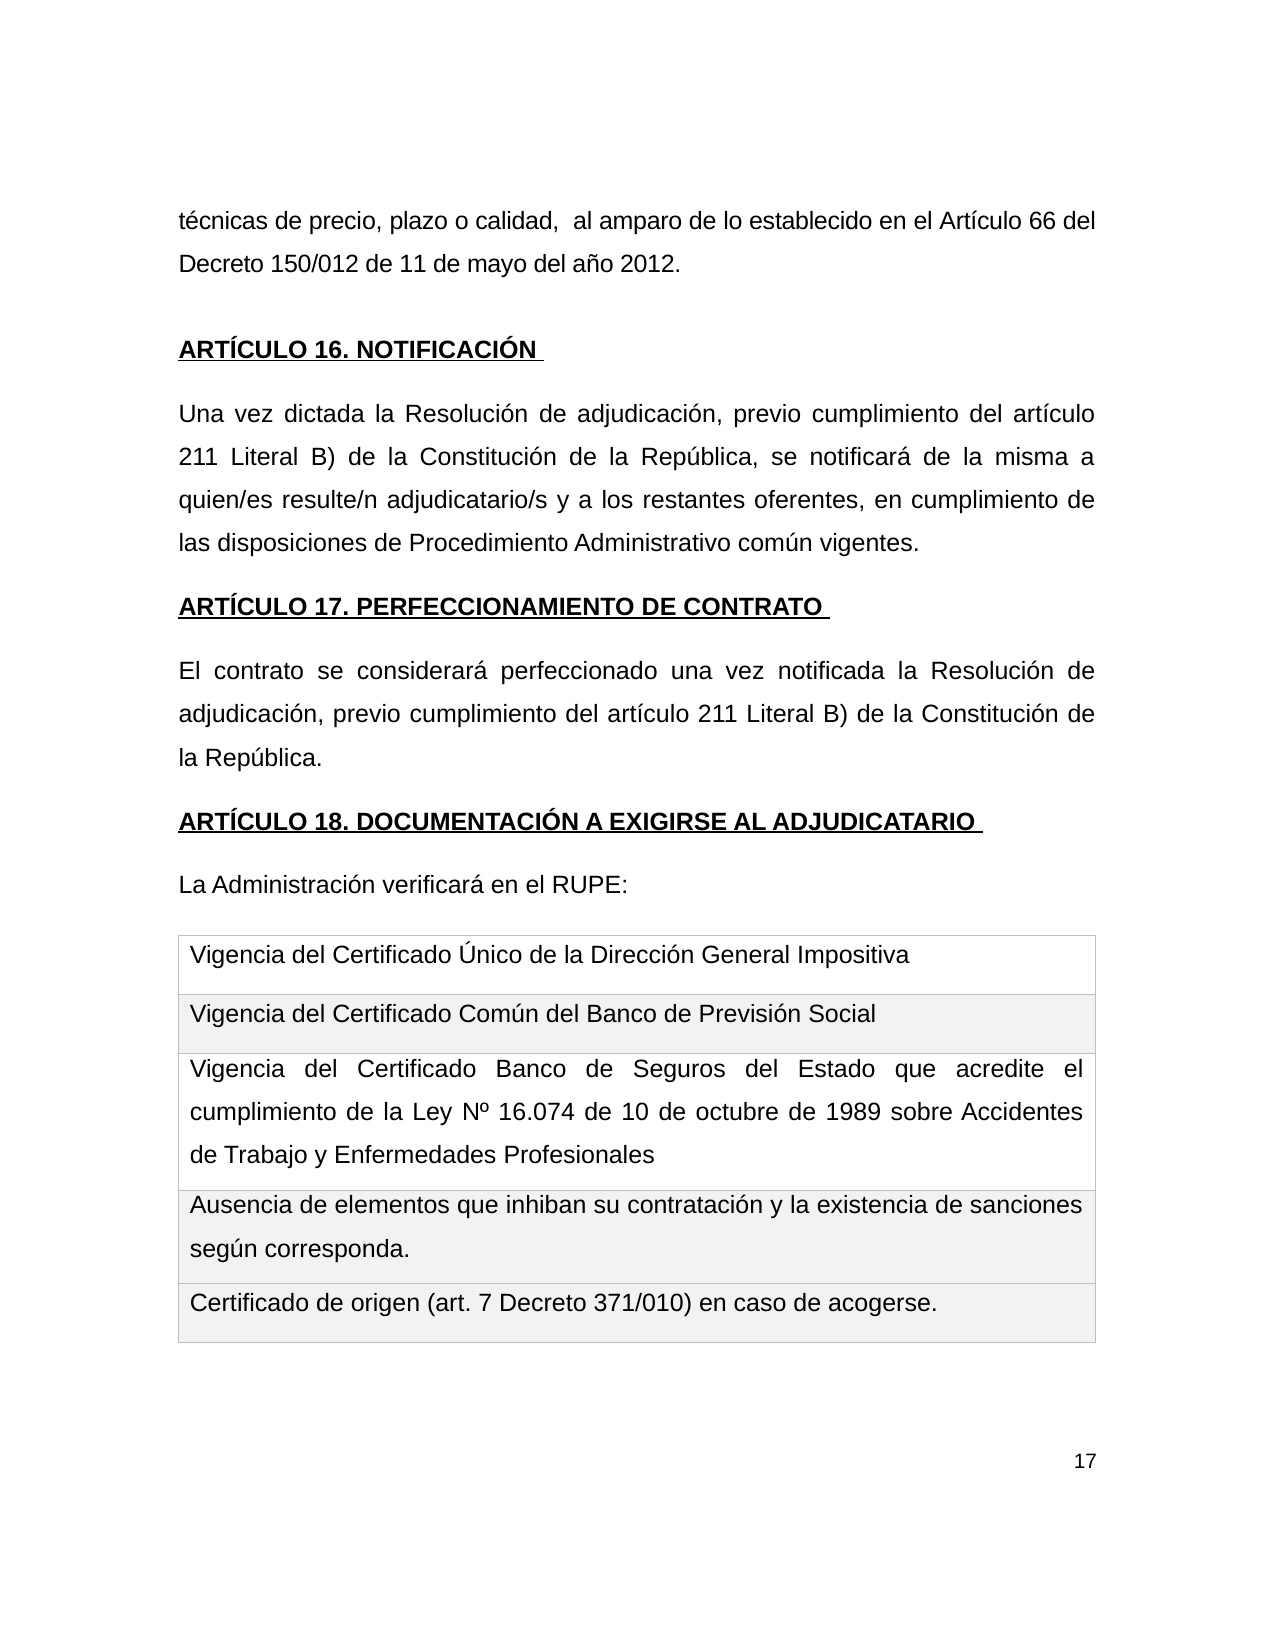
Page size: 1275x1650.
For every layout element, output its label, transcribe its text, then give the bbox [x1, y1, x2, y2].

subtitle ARTÍCULO 18. DOCUMENTACIÓN A EXIGIRSE AL ADJUDICATARIO [178, 807, 1097, 835]
text El contrato se considerará perfeccionado una vez notificada la Resolución de adjudicación, previo cumplimiento del artículo 211 Literal B) de la Constitución de la República. [178, 656, 1097, 771]
table_header Vigencia del Certificado Único de la Dirección General Impositiva [179, 936, 1095, 993]
subtitle ARTÍCULO 17. PERFECCIONAMIENTO DE CONTRATO [178, 592, 1097, 621]
table_cell Ausencia de elementos que inhiban su contratación y la existencia de sanciones según corresponda. [179, 1191, 1095, 1283]
text Una vez dictada la Resolución de adjudicación, previo cumplimiento del artículo 211 Literal B) de la Constitución de la República, se notificará de la misma a quien/es resulte/n adjudicatario/s y a los restantes oferentes, en cumplimiento de las disposiciones de Procedimiento Administrativo común vigentes. [178, 399, 1097, 557]
subtitle ARTÍCULO 16. NOTIFICACIÓN [178, 335, 1097, 364]
table_cell Vigencia del Certificado Banco de Seguros del Estado que acredite el cumplimiento de la Ley Nº 16.074 de 10 de octubre de 1989 sobre Accidentes de Trabajo y Enfermedades Profesionales [179, 1054, 1095, 1189]
text técnicas de precio, plazo o calidad, al amparo de lo establecido en el Artículo 66 del Decreto 150/012 de 11 de mayo del año 2012. [178, 206, 1097, 278]
table_cell Certificado de origen (art. 7 Decreto 371/010) en caso de acogerse. [179, 1284, 1095, 1342]
table_cell Vigencia del Certificado Común del Banco de Previsión Social [179, 995, 1095, 1053]
text La Administración verificará en el RUPE: [178, 871, 1097, 899]
